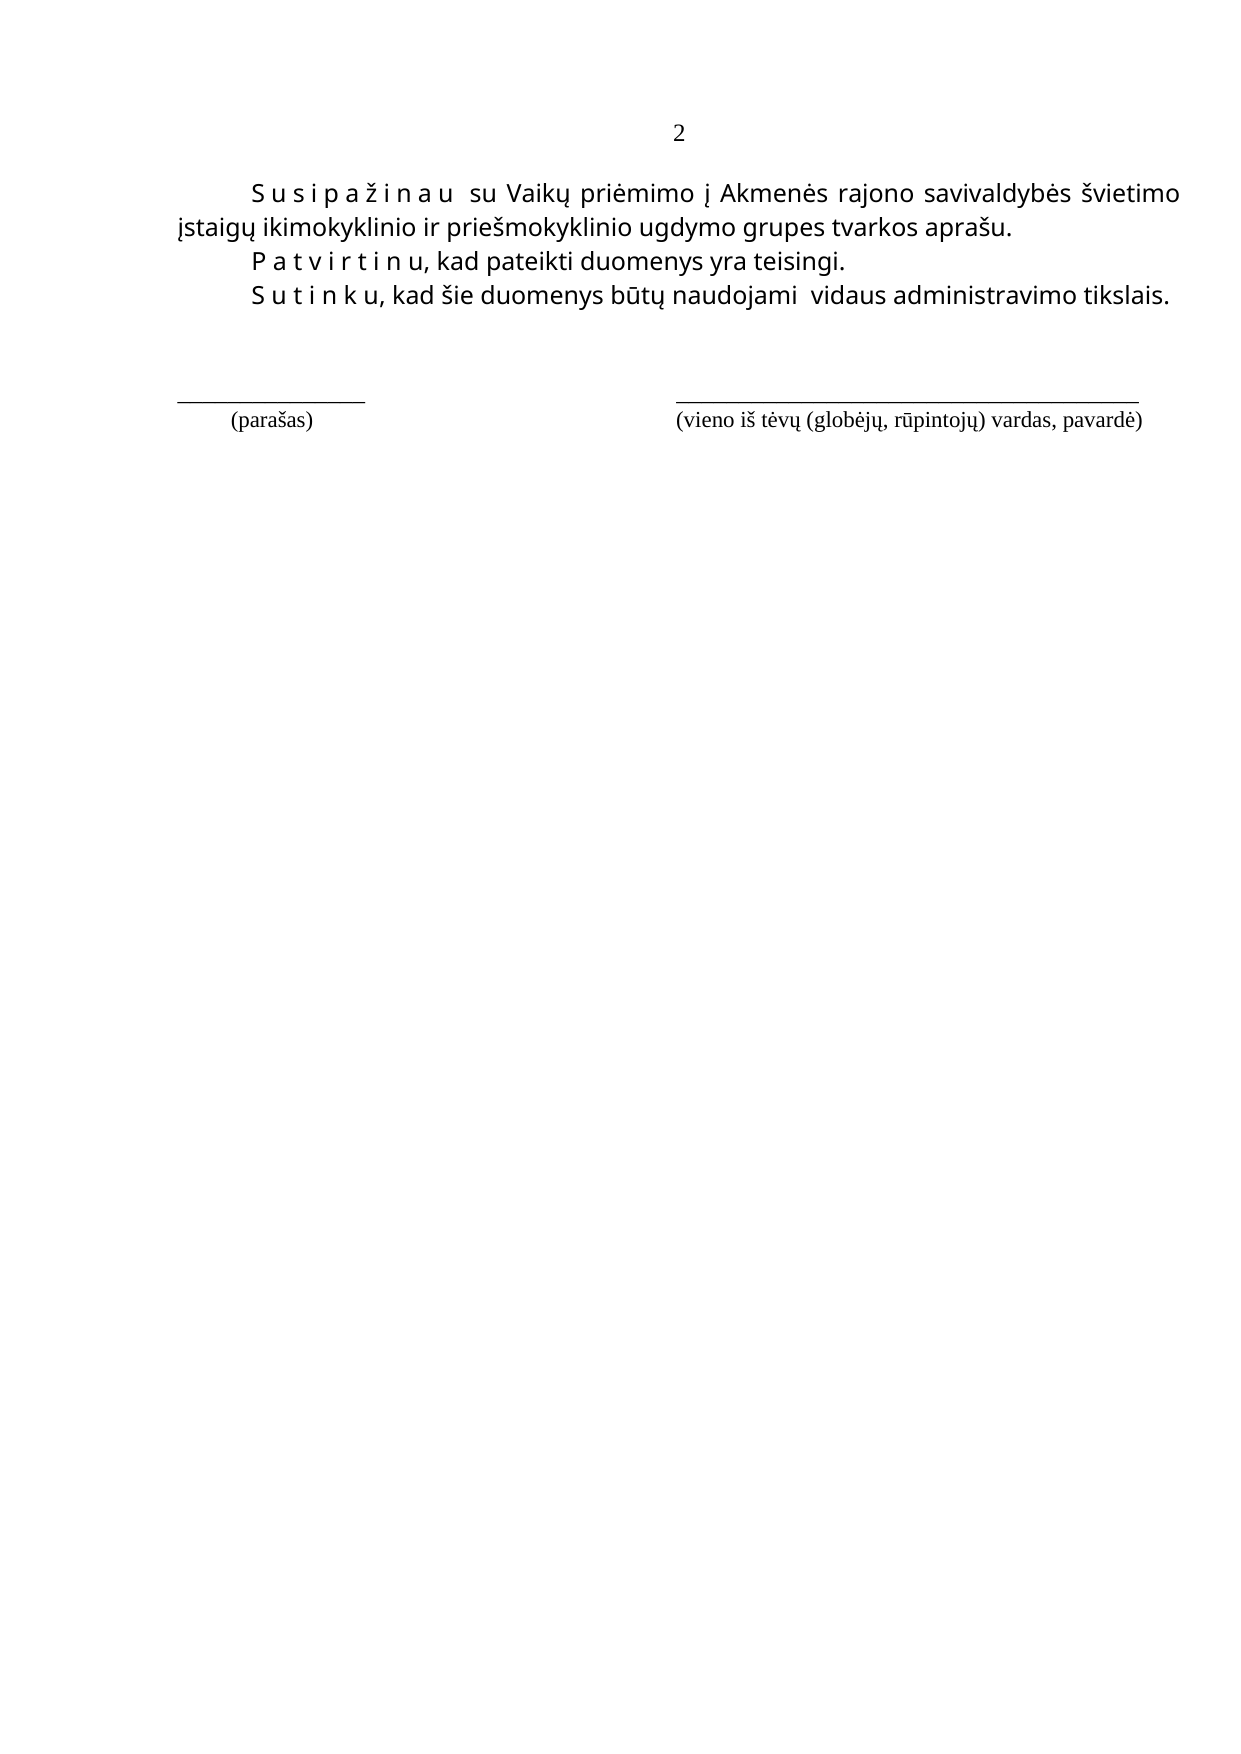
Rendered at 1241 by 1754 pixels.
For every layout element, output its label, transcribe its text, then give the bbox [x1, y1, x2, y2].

text P a t v i r t i n u, kad pateikti duomenys yra teisingi. [177, 244, 1181, 278]
text S u t i n k u, kad šie duomenys būtų naudojami vidaus administravimo tikslais. [177, 278, 1181, 312]
text (parašas) (vieno iš tėvų (globėjų, rūpintojų) vardas, pavardė) [177, 406, 1181, 432]
text _______________ _____________________________________ [177, 377, 1181, 406]
text Susipažinau su Vaikų priėmimo į Akmenės rajono savivaldybės švietimo įstaigų ikimokyklinio ir priešmokyklinio ugdymo grupes tvarkos aprašu. [177, 176, 1181, 244]
